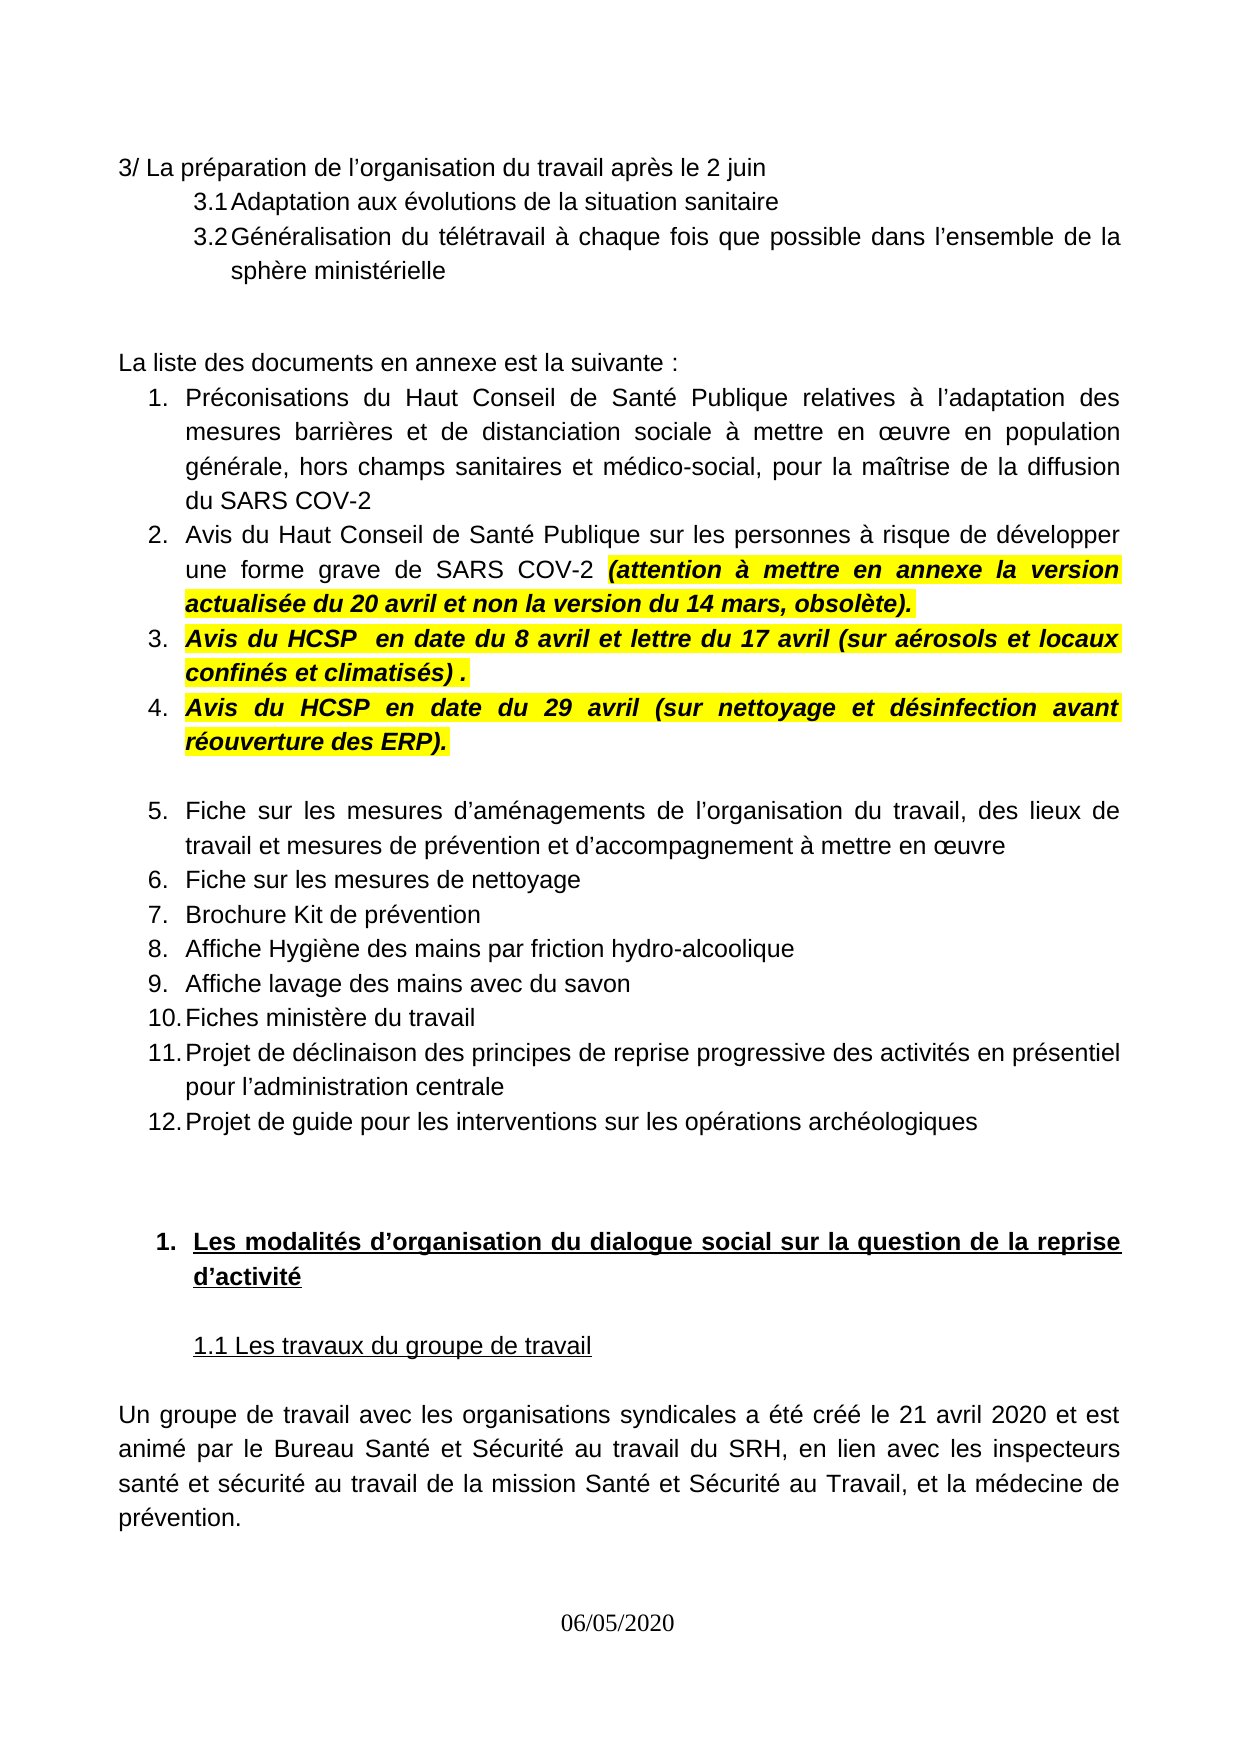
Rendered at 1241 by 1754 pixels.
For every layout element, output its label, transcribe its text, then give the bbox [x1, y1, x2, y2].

list Brochure Kit de prévention [148, 900, 1122, 928]
list Adaptation aux évolutions de la situation sanitaire [193, 187, 1122, 216]
list Avis du Haut Conseil de Santé Publique sur les personnes à risque de développer une forme grave de SARS COV-2 (attention à mettre en annexe la version actualisée du 20 avril et non la version du 14 mars, obsolète). [148, 520, 1122, 618]
list Fiches ministère du travail [148, 1003, 1122, 1032]
list Préconisations du Haut Conseil de Santé Publique relatives à l’adaptation des mesures barrières et de distanciation sociale à mettre en œuvre en population générale, hors champs sanitaires et médico-social, pour la maîtrise de la diffusion du SARS COV-2 [148, 382, 1122, 515]
text 3/ La préparation de l’organisation du travail après le 2 juin [118, 153, 1122, 181]
list Projet de déclinaison des principes de reprise progressive des activités en présentiel pour l’administration centrale [148, 1038, 1122, 1101]
list Projet de guide pour les interventions sur les opérations archéologiques [148, 1107, 1122, 1135]
text La liste des documents en annexe est la suivante : [118, 348, 1122, 377]
list Affiche lavage des mains avec du savon [148, 969, 1122, 997]
list Affiche Hygiène des mains par friction hydro-alcoolique [148, 934, 1122, 963]
list Fiche sur les mesures de nettoyage [148, 865, 1122, 894]
list Avis du HCSP en date du 8 avril et lettre du 17 avril (sur aérosols et locaux confinés et climatisés) . [148, 624, 1122, 687]
list Les modalités d’organisation du dialogue social sur la question de la reprise d’activité [156, 1227, 1122, 1291]
list Généralisation du télétravail à chaque fois que possible dans l’ensemble de la sphère ministérielle [193, 222, 1122, 285]
list Avis du HCSP en date du 29 avril (sur nettoyage et désinfection avant réouverture des ERP). [148, 693, 1122, 756]
text 1.1 Les travaux du groupe de travail [193, 1331, 1122, 1359]
list Fiche sur les mesures d’aménagements de l’organisation du travail, des lieux de travail et mesures de prévention et d’accompagnement à mettre en œuvre [148, 796, 1122, 859]
text Un groupe de travail avec les organisations syndicales a été créé le 21 avril 2020 et est animé par le Bureau Santé et Sécurité au travail du SRH, en lien avec les inspecteurs santé et sécurité au travail de la mission Santé et Sécurité au Travail, et la médecine de prévention. [118, 1400, 1122, 1532]
